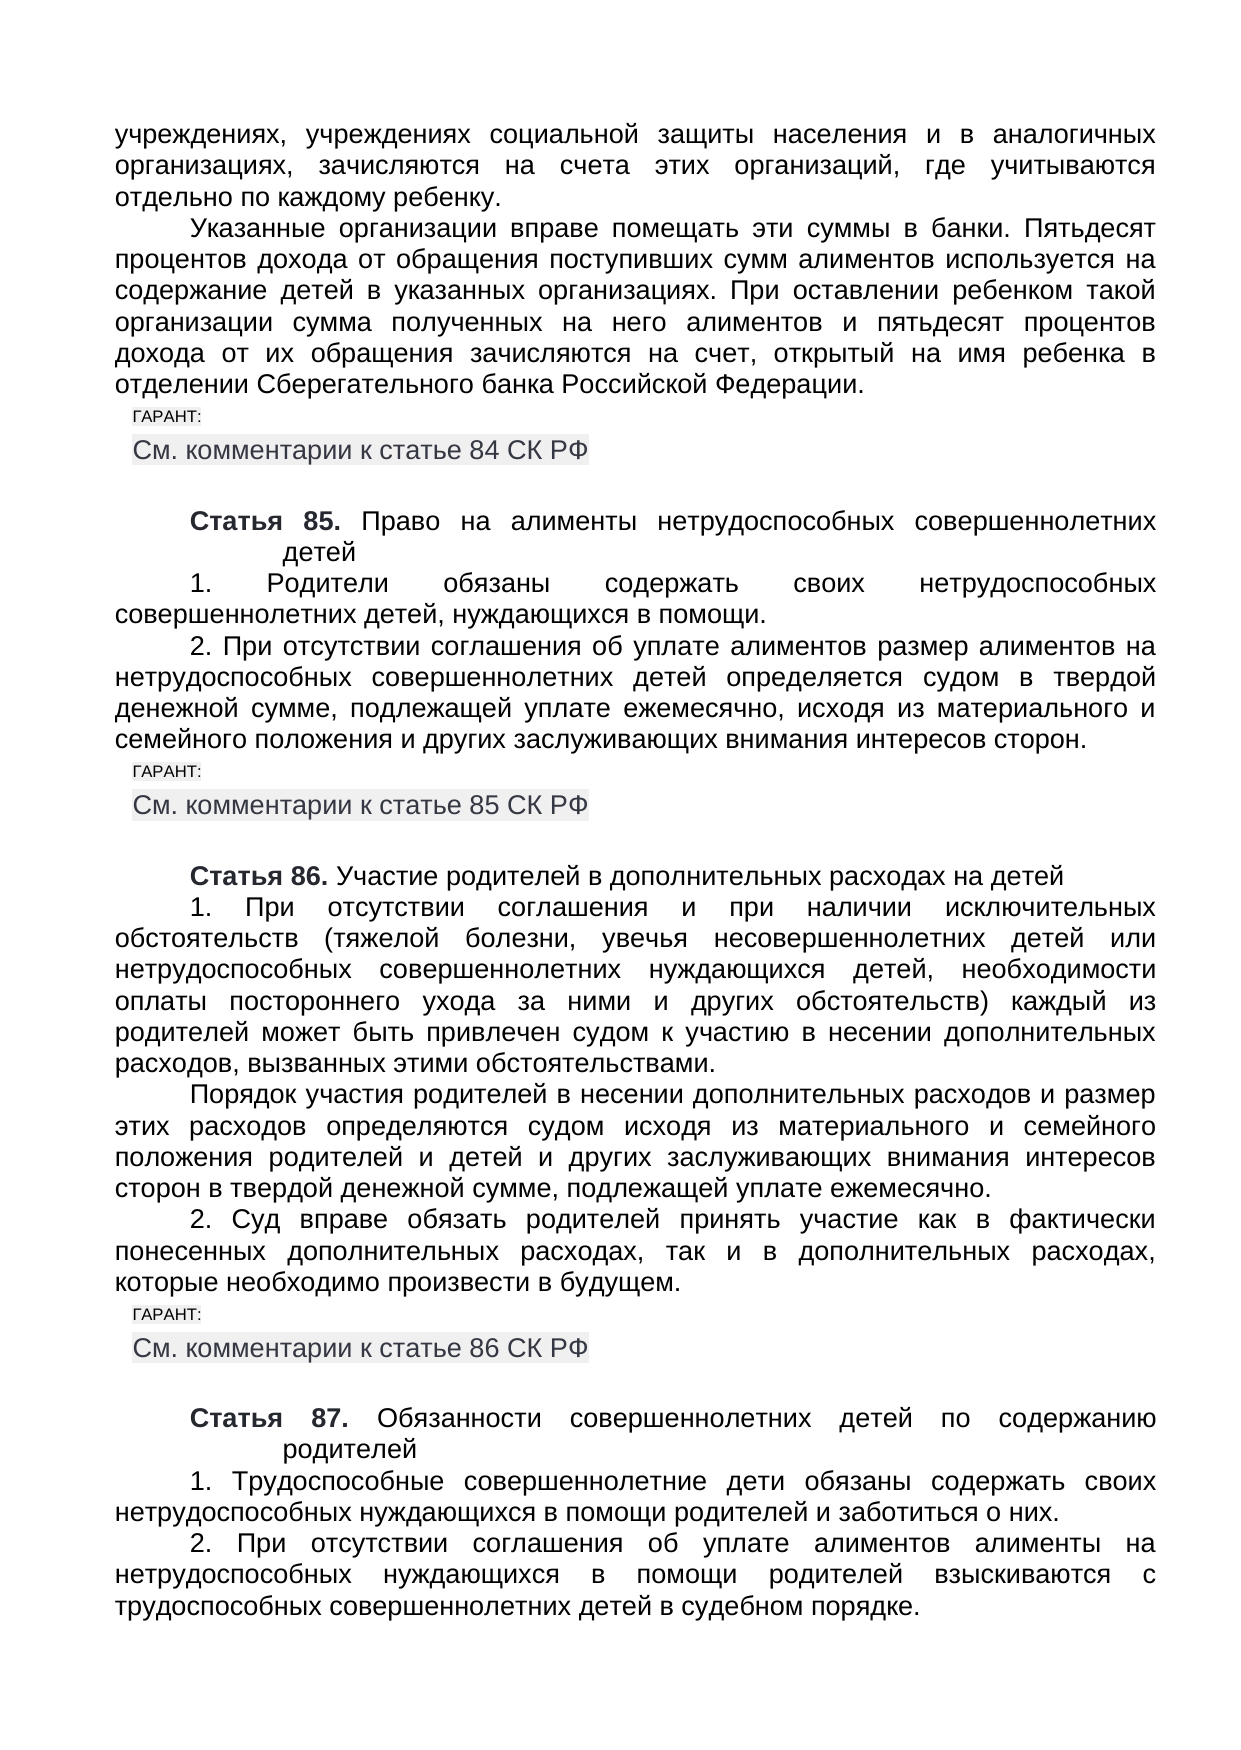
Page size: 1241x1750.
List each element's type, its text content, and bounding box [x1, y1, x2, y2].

text 2. При отсутствии соглашения об уплате алиментов размер алиментов на нетрудоспособных совершеннолетних детей определяется судом в твердой денежной сумме, подлежащей уплате ежемесячно, исходя из материального и семейного положения и других заслуживающих внимания интересов сторон. [114, 629, 1157, 754]
text 1. При отсутствии соглашения и при наличии исключительных обстоятельств (тяжелой болезни, увечья несовершеннолетних детей или нетрудоспособных совершеннолетних нуждающихся детей, необходимости оплаты постороннего ухода за ними и других обстоятельств) каждый из родителей может быть привлечен судом к участию в несении дополнительных расходов, вызванных этими обстоятельствами. [114, 891, 1157, 1078]
text 2. При отсутствии соглашения об уплате алиментов алименты на нетрудоспособных нуждающихся в помощи родителей взыскиваются с трудоспособных совершеннолетних детей в судебном порядке. [114, 1527, 1157, 1621]
text 2. Суд вправе обязать родителей принять участие как в фактически понесенных дополнительных расходах, так и в дополнительных расходах, которые необходимо произвести в будущем. [114, 1203, 1157, 1297]
text Указанные организации вправе помещать эти суммы в банки. Пятьдесят процентов дохода от обращения поступивших сумм алиментов используется на содержание детей в указанных организациях. При оставлении ребенком такой организации сумма полученных на него алиментов и пятьдесят процентов дохода от их обращения зачисляются на счет, открытый на имя ребенка в отделении Сберегательного банка Российской Федерации. [114, 212, 1157, 399]
text См. комментарии к статье 86 СК РФ [589, 1332, 1157, 1363]
text Статья 86. Участие родителей в дополнительных расходах на детей [189, 859, 1157, 891]
text 1. Трудоспособные совершеннолетние дети обязаны содержать своих нетрудоспособных нуждающихся в помощи родителей и заботиться о них. [114, 1465, 1157, 1527]
text ГАРАНТ: [201, 407, 1157, 426]
text Статья 87. Обязанности совершеннолетних детей по содержанию родителей [189, 1402, 1157, 1465]
text См. комментарии к статье 84 СК РФ [589, 434, 1157, 465]
text ГАРАНТ: [201, 762, 1157, 781]
text См. комментарии к статье 85 СК РФ [589, 789, 1157, 821]
text Порядок участия родителей в несении дополнительных расходов и размер этих расходов определяются судом исходя из материального и семейного положения родителей и детей и других заслуживающих внимания интересов сторон в твердой денежной сумме, подлежащей уплате ежемесячно. [114, 1078, 1157, 1203]
text 1. Родители обязаны содержать своих нетрудоспособных совершеннолетних детей, нуждающихся в помощи. [114, 567, 1157, 629]
text учреждениях, учреждениях социальной защиты населения и в аналогичных организациях, зачисляются на счета этих организаций, где учитываются отдельно по каждому ребенку. [114, 118, 1157, 212]
text ГАРАНТ: [201, 1305, 1157, 1324]
text Статья 85. Право на алименты нетрудоспособных совершеннолетних детей [189, 504, 1157, 567]
